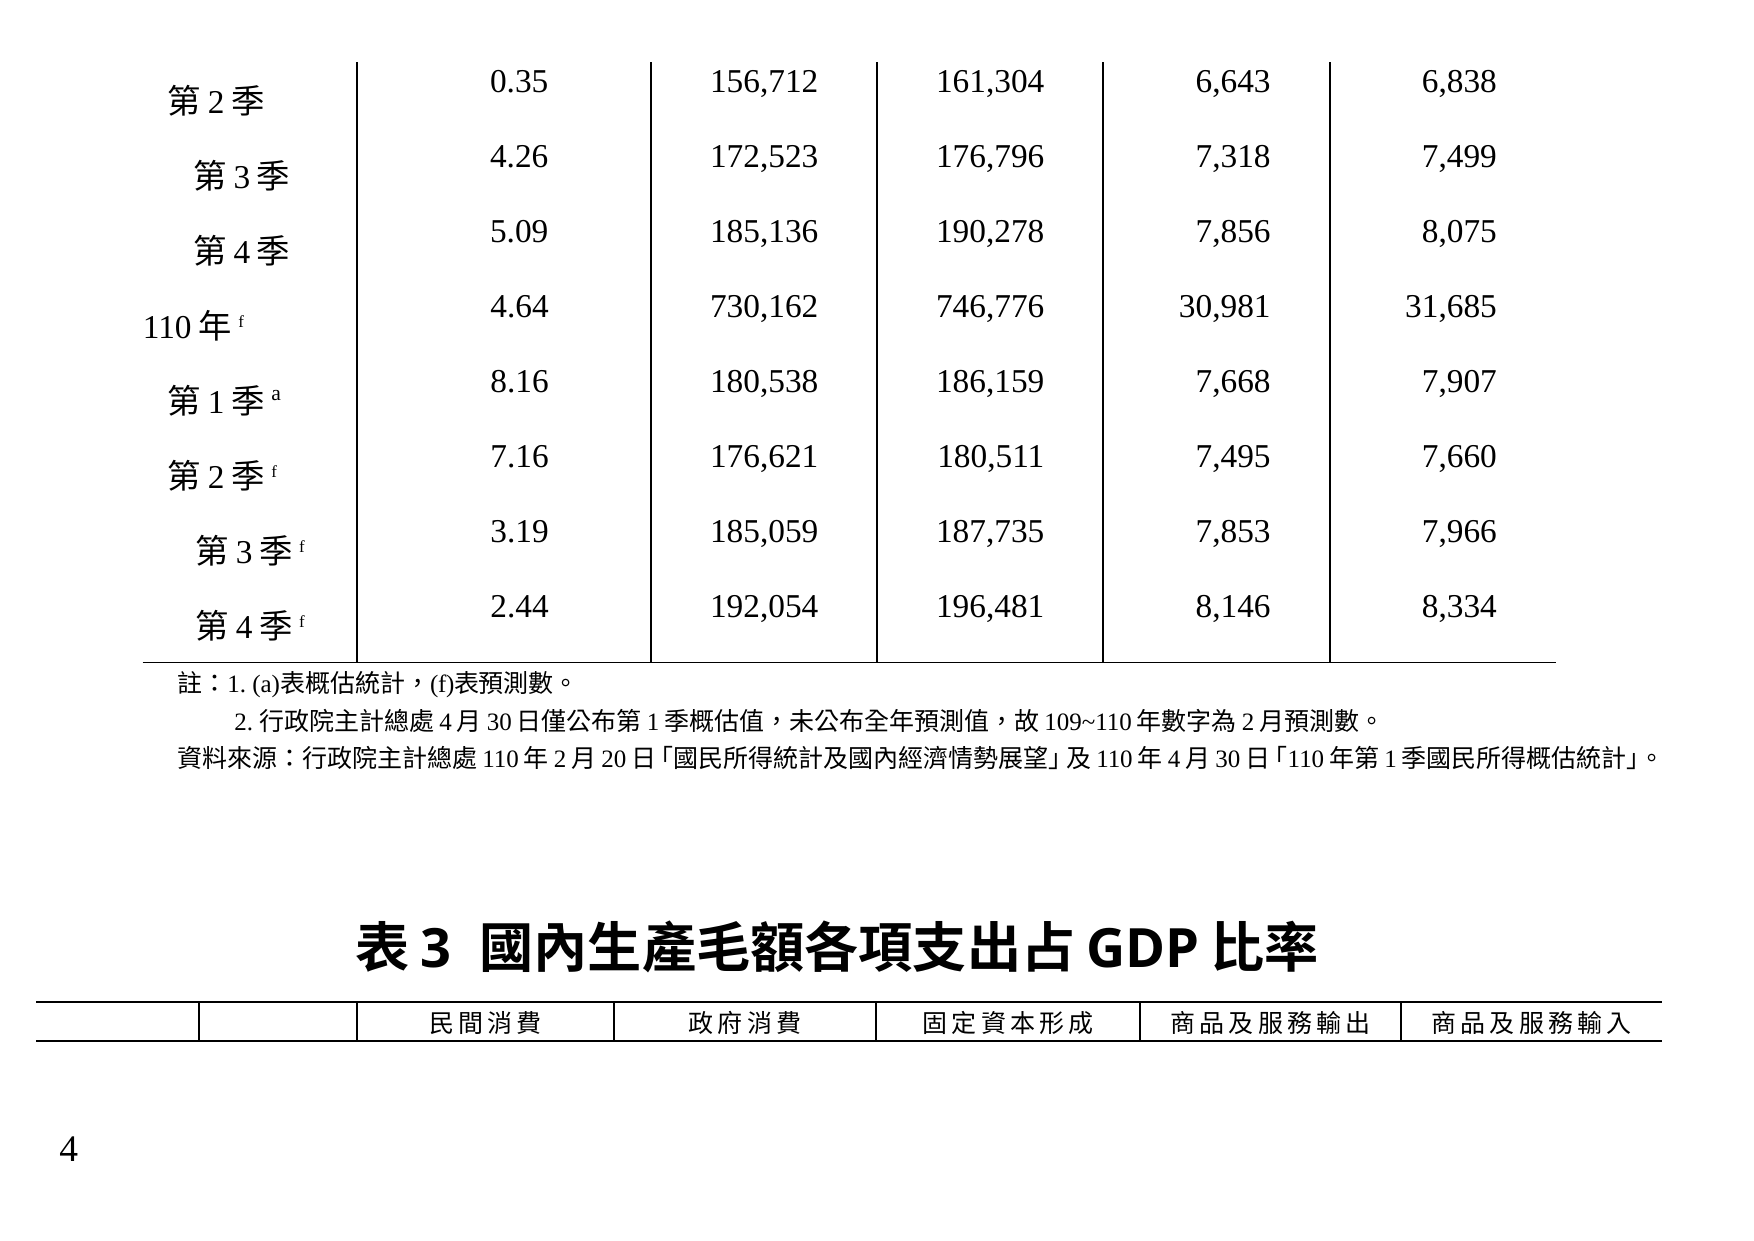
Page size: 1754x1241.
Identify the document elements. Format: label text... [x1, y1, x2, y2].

table_cell 185,136 [652, 212, 876, 287]
table_cell 196,481 [878, 587, 1102, 662]
table_cell 4.64 [358, 287, 650, 362]
table_header 固定資本形成 [877, 1003, 1139, 1040]
table_cell 8.16 [358, 362, 650, 437]
text 資料來源：行政院主計總處110年2月20日「國民所得統計及國內經濟情勢展望」及110年4月30日「110年第1季國民所得概估統計」。 [177, 738, 1639, 776]
table_cell 746,776 [878, 287, 1102, 362]
table_cell 7.16 [358, 437, 650, 512]
table_cell 730,162 [652, 287, 876, 362]
table_cell 7,660 [1331, 437, 1556, 512]
table_header 商品及服務輸入 [1402, 1003, 1662, 1040]
table_header [200, 1003, 356, 1040]
table_header 商品及服務輸出 [1141, 1003, 1400, 1040]
table_header 政府消費 [615, 1003, 875, 1040]
table_cell 第4季f [143, 587, 356, 662]
table_cell 第4季 [143, 212, 356, 287]
table_cell 110年f [143, 287, 356, 362]
table_cell 7,856 [1104, 212, 1329, 287]
table_cell 180,538 [652, 362, 876, 437]
table_cell 7,853 [1104, 512, 1329, 587]
table_cell 第3季f [143, 512, 356, 587]
table_cell 2.44 [358, 587, 650, 662]
table_cell 8,334 [1331, 587, 1556, 662]
table_cell 7,907 [1331, 362, 1556, 437]
table_cell 第3季 [143, 137, 356, 212]
table_cell 6,643 [1104, 62, 1329, 137]
table_cell 8,146 [1104, 587, 1329, 662]
table_cell 第1季a [143, 362, 356, 437]
subtitle 表3 國內生產毛額各項支出占GDP比率 [59, 888, 1639, 1001]
table_cell 30,981 [1104, 287, 1329, 362]
table_cell 第2季f [143, 437, 356, 512]
table_cell 186,159 [878, 362, 1102, 437]
table_cell 156,712 [652, 62, 876, 137]
table_cell 31,685 [1331, 287, 1556, 362]
table_cell 6,838 [1331, 62, 1556, 137]
table_cell 4.26 [358, 137, 650, 212]
table_cell 7,495 [1104, 437, 1329, 512]
table_cell 192,054 [652, 587, 876, 662]
table_cell 7,668 [1104, 362, 1329, 437]
table_cell 187,735 [878, 512, 1102, 587]
table_cell 185,059 [652, 512, 876, 587]
table_cell 172,523 [652, 137, 876, 212]
table_cell 8,075 [1331, 212, 1556, 287]
table_cell 180,511 [878, 437, 1102, 512]
table_cell 161,304 [878, 62, 1102, 137]
table_cell 第2季 [143, 62, 356, 137]
table_cell 7,318 [1104, 137, 1329, 212]
table_cell 190,278 [878, 212, 1102, 287]
table_cell 7,966 [1331, 512, 1556, 587]
table_cell 7,499 [1331, 137, 1556, 212]
table_cell 176,621 [652, 437, 876, 512]
text 註：1. (a)表概估統計，(f)表預測數。 [177, 663, 1639, 701]
table_header 民間消費 [358, 1003, 613, 1040]
text 2. 行政院主計總處4月30日僅公布第1季概估值，未公布全年預測值，故109~110年數字為2月預測數。 [59, 701, 1639, 738]
table_cell 176,796 [878, 137, 1102, 212]
table_cell 5.09 [358, 212, 650, 287]
table_cell 0.35 [358, 62, 650, 137]
table_cell 3.19 [358, 512, 650, 587]
table_header [36, 1003, 198, 1040]
